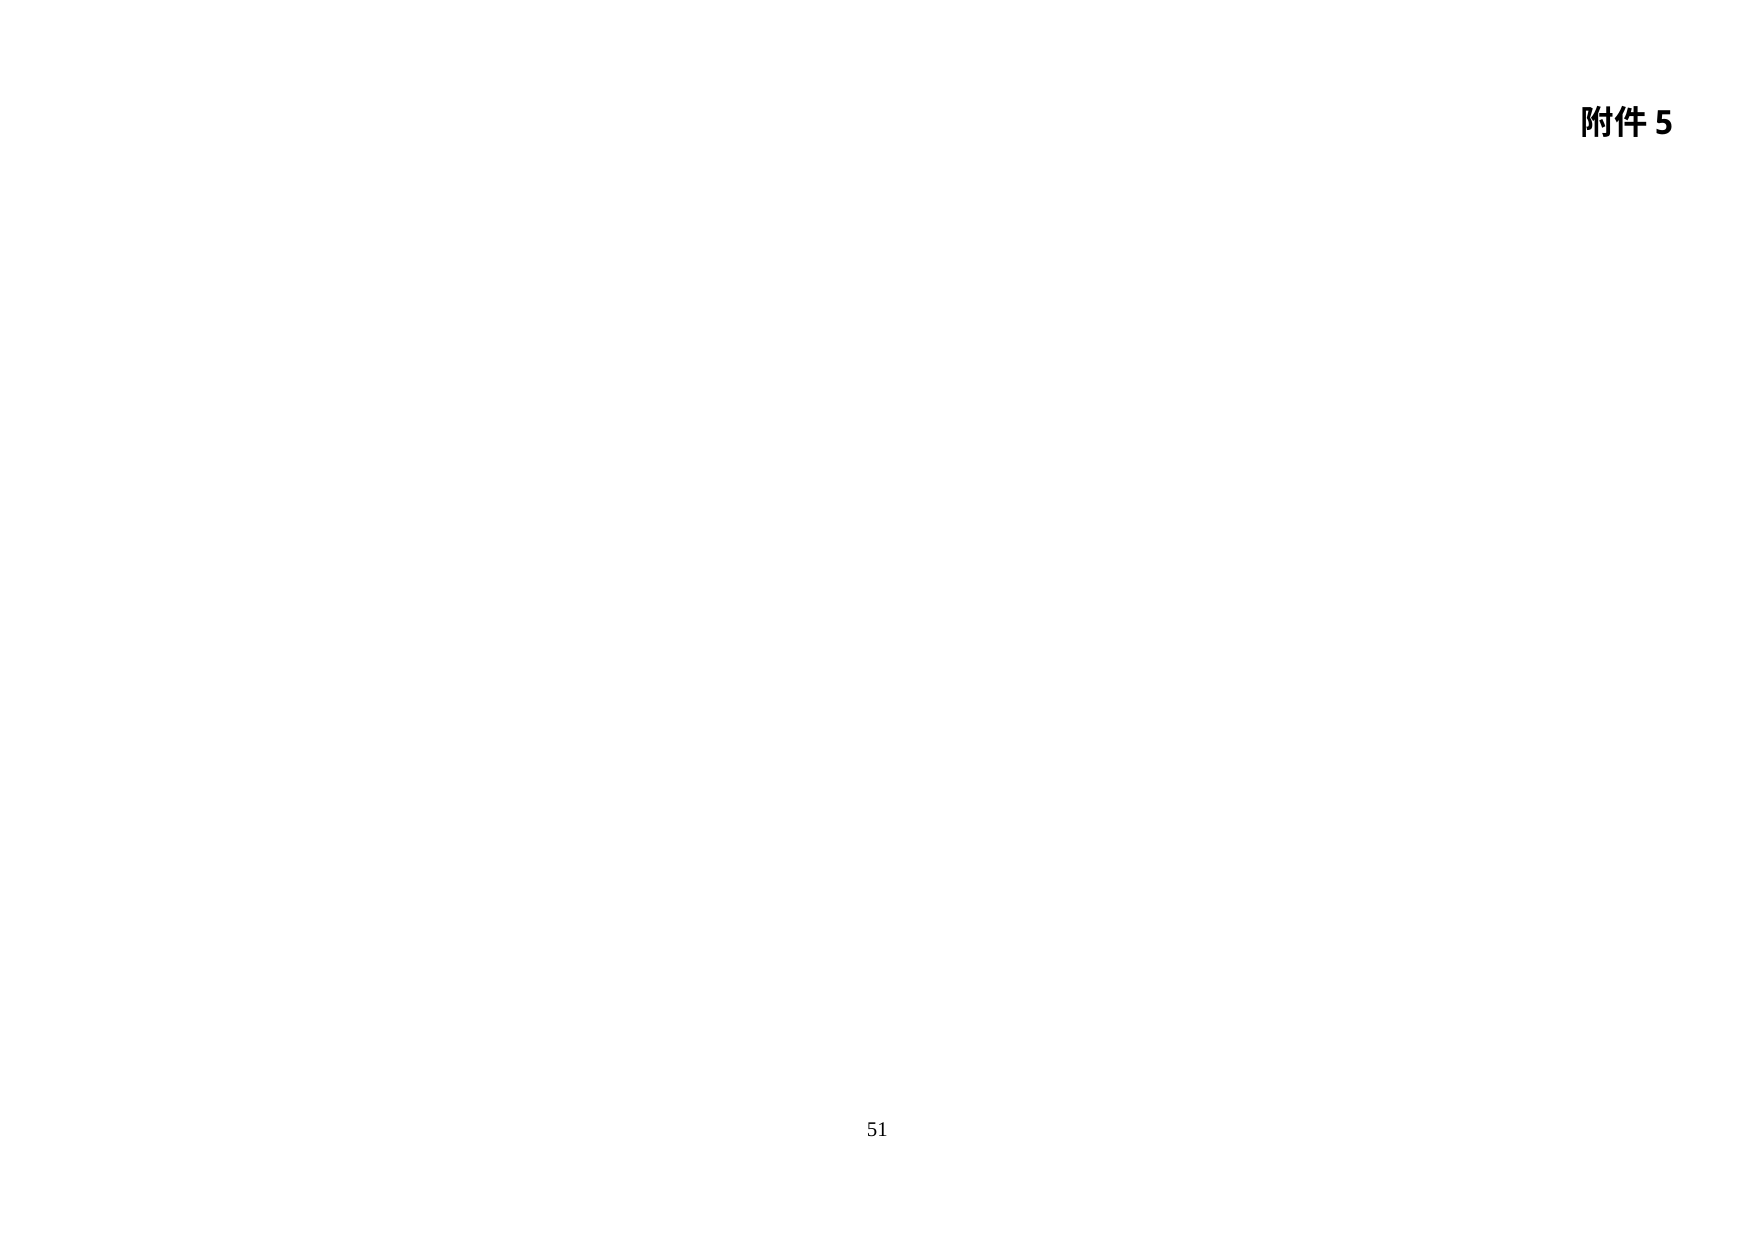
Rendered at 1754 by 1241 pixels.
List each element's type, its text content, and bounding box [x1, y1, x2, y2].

text 附件5 [80, 96, 1674, 144]
